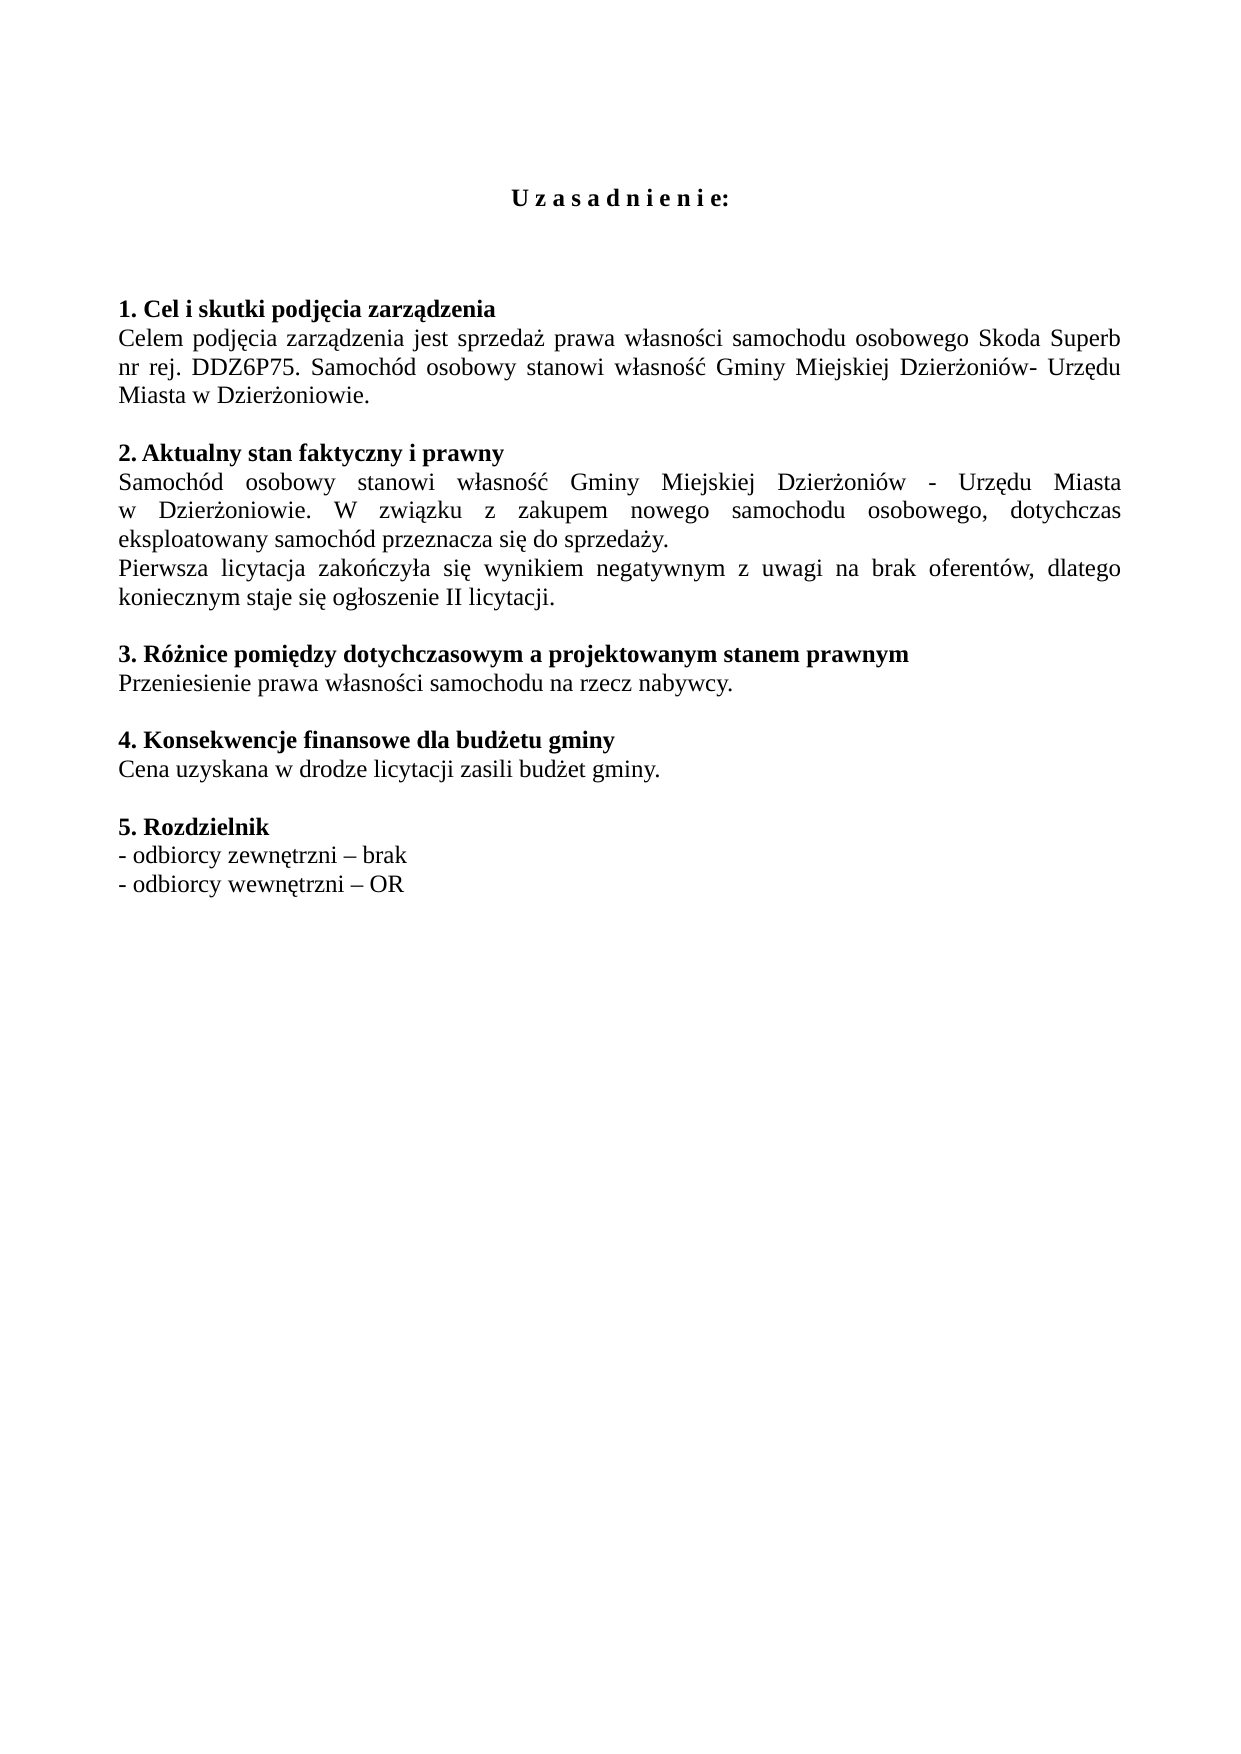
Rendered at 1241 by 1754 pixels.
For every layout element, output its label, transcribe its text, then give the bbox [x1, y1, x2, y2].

text U z a s a d n i e n i e: [118, 183, 1122, 212]
text Pierwsza licytacja zakończyła się wynikiem negatywnym z uwagi na brak oferentów, dlatego koniecznym staje się ogłoszenie II licytacji. [118, 553, 1122, 610]
text 1. Cel i skutki podjęcia zarządzenia [118, 294, 1122, 323]
text 5. Rozdzielnik [118, 812, 1122, 840]
text 4. Konsekwencje finansowe dla budżetu gminy [118, 725, 1122, 754]
text Celem podjęcia zarządzenia jest sprzedaż prawa własności samochodu osobowego Skoda Superb nr rej. DDZ6P75. Samochód osobowy stanowi własność Gminy Miejskiej Dzierżoniów- Urzędu Miasta w Dzierżoniowie. [118, 323, 1122, 409]
text - odbiorcy wewnętrzni – OR [118, 869, 1122, 898]
text 2. Aktualny stan faktyczny i prawny [118, 438, 1122, 467]
text 3. Różnice pomiędzy dotychczasowym a projektowanym stanem prawnym [118, 639, 1122, 668]
text Samochód osobowy stanowi własność Gminy Miejskiej Dzierżoniów - Urzędu Miasta w Dzierżoniowie. W związku z zakupem nowego samochodu osobowego, dotychczas eksploatowany samochód przeznacza się do sprzedaży. [118, 467, 1122, 553]
text - odbiorcy zewnętrzni – brak [118, 840, 1122, 869]
text Przeniesienie prawa własności samochodu na rzecz nabywcy. [118, 668, 1122, 697]
text Cena uzyskana w drodze licytacji zasili budżet gminy. [118, 754, 1122, 783]
